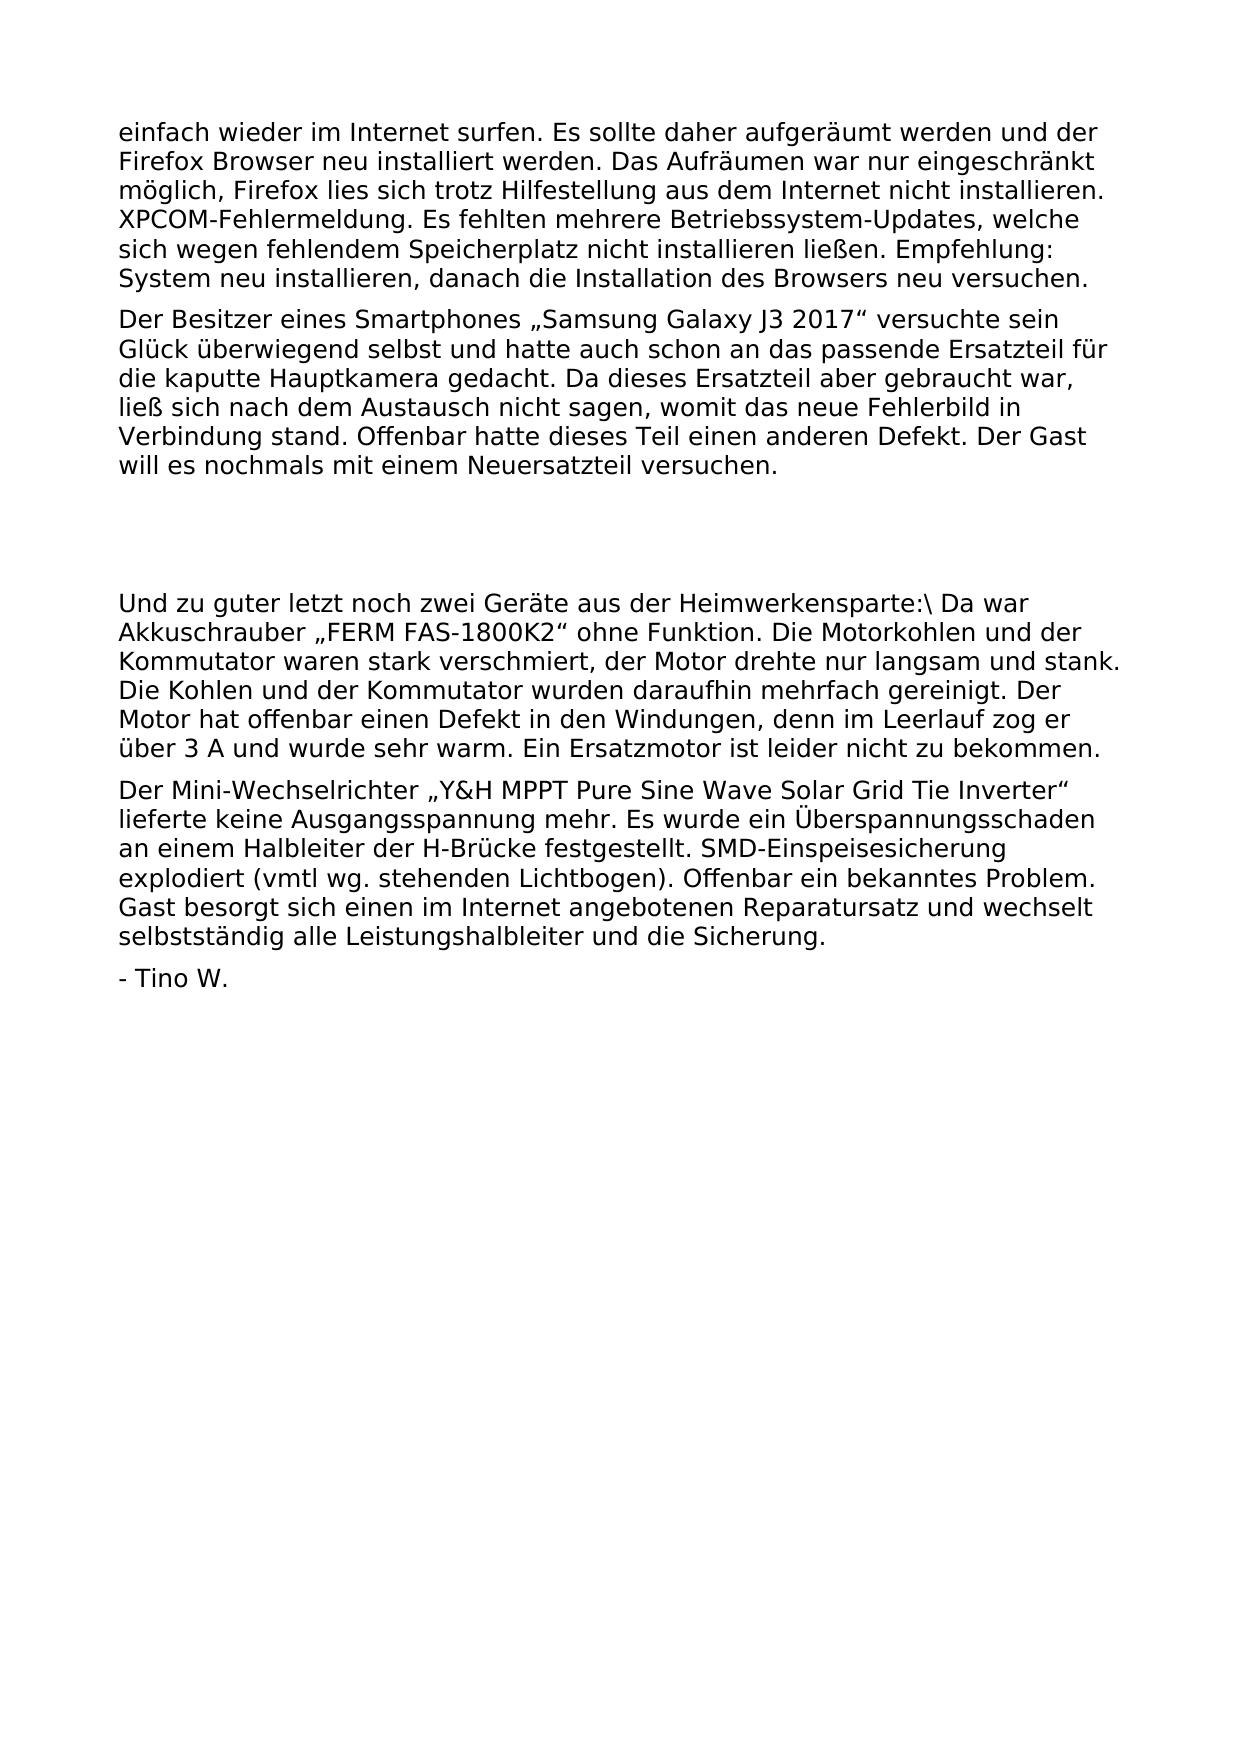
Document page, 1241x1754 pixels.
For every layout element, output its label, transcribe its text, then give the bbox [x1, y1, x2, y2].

text Der Mini-Wechselrichter „Y&H MPPT Pure Sine Wave Solar Grid Tie Inverter“ lieferte keine Ausgangsspannung mehr. Es wurde ein Überspannungsschaden an einem Halbleiter der H-Brücke festgestellt. SMD-Einspeisesicherung explodiert (vmtl wg. stehenden Lichtbogen). Offenbar ein bekanntes Problem. Gast besorgt sich einen im Internet angebotenen Reparatursatz und wechselt selbstständig alle Leistungshalbleiter und die Sicherung. [118, 776, 1122, 951]
text Und zu guter letzt noch zwei Geräte aus der Heimwerkensparte:\ Da war Akkuschrauber „FERM FAS-1800K2“ ohne Funktion. Die Motorkohlen und der Kommutator waren stark verschmiert, der Motor drehte nur langsam und stank. Die Kohlen und der Kommutator wurden daraufhin mehrfach gereinigt. Der Motor hat offenbar einen Defekt in den Windungen, denn im Leerlauf zog er über 3 A und wurde sehr warm. Ein Ersatzmotor ist leider nicht zu bekommen. [118, 589, 1122, 764]
text einfach wieder im Internet surfen. Es sollte daher aufgeräumt werden und der Firefox Browser neu installiert werden. Das Aufräumen war nur eingeschränkt möglich, Firefox lies sich trotz Hilfestellung aus dem Internet nicht installieren. XPCOM-Fehlermeldung. Es fehlten mehrere Betriebssystem-Updates, welche sich wegen fehlendem Speicherplatz nicht installieren ließen. Empfehlung: System neu installieren, danach die Installation des Browsers neu versuchen. [118, 118, 1122, 293]
text Der Besitzer eines Smartphones „Samsung Galaxy J3 2017“ versuchte sein Glück überwiegend selbst und hatte auch schon an das passende Ersatzteil für die kaputte Hauptkamera gedacht. Da dieses Ersatzteil aber gebraucht war, ließ sich nach dem Austausch nicht sagen, womit das neue Fehlerbild in Verbindung stand. Offenbar hatte dieses Teil einen anderen Defekt. Der Gast will es nochmals mit einem Neuersatzteil versuchen. [118, 306, 1122, 481]
text - Tino W. [118, 964, 1122, 993]
